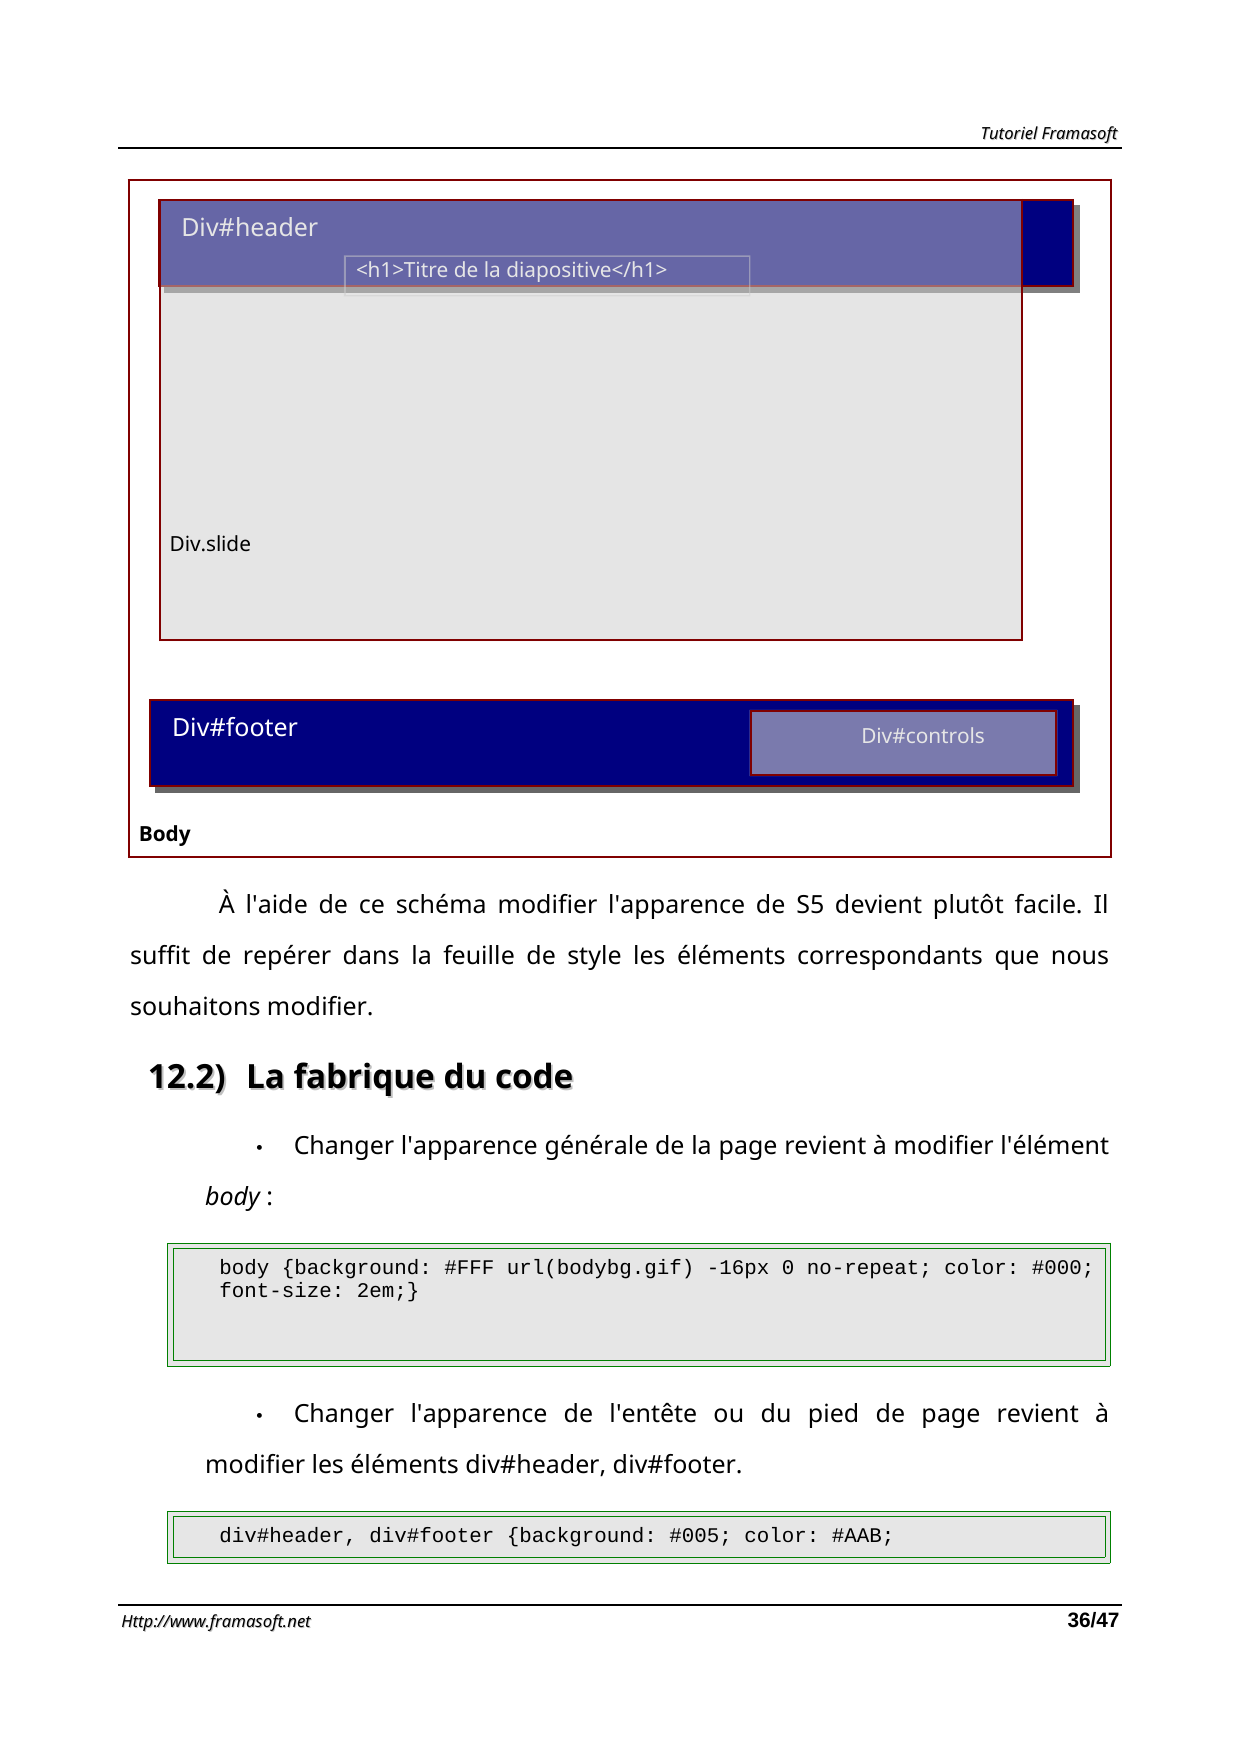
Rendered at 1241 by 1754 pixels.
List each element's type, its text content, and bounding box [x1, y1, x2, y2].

list Changer l'apparence générale de la page revient à modifier l'élément body : [167, 1128, 1110, 1213]
text Div.slide [169, 529, 1000, 557]
subtitle La fabrique du code [118, 1053, 1122, 1098]
text Div#controls [772, 721, 1035, 749]
list body {background: #FFF url(bodybg.gif) -16px 0 no-repeat; color: #000; font-size: 2em;} [168, 1244, 1110, 1304]
text Div#footer [172, 710, 749, 744]
text Body [139, 189, 1102, 847]
text Div#header [1023, 209, 1052, 243]
text [130, 181, 1110, 856]
list div#header, div#footer {background: #005; color: #AAB; [168, 1512, 1110, 1563]
text À l'aide de ce schéma modifier l'apparence de S5 devient plutôt facile. Il suffit de repérer dans la feuille de style les éléments correspondants que nous souhaitons modifier. [130, 858, 1110, 1023]
list Changer l'apparence de l'entête ou du pied de page revient à modifier les éléments div#header, div#footer. [167, 1396, 1110, 1480]
text <h1>Titre de la diapositive</h1> [356, 255, 738, 283]
